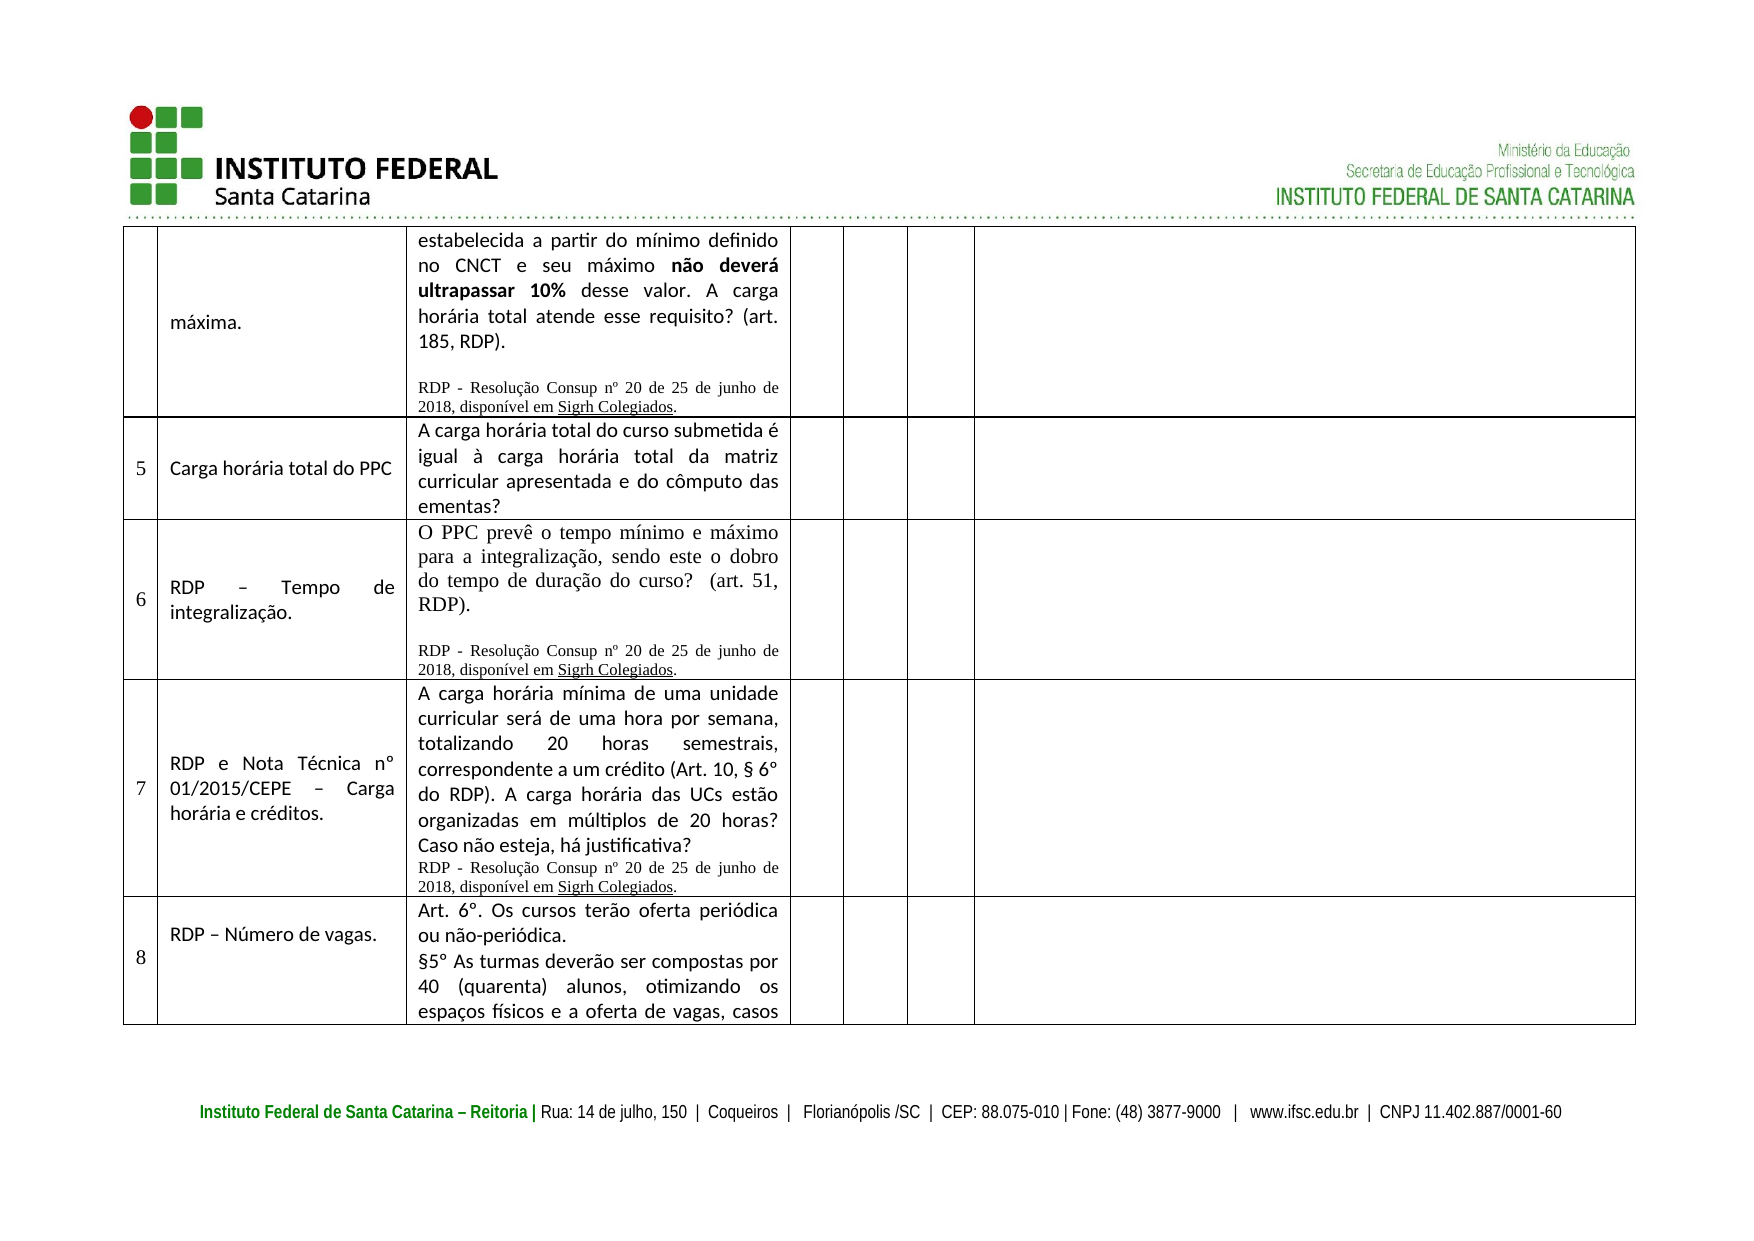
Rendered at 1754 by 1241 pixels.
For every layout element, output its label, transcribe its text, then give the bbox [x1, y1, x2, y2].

table_cell [844, 897, 907, 1024]
table_cell 8 [124, 897, 157, 1024]
table_cell [908, 418, 974, 519]
table_cell [975, 418, 1635, 519]
table_cell [975, 897, 1635, 1024]
table_cell [975, 680, 1635, 896]
table_cell O PPC prevê o tempo mínimo e máximo para a integralização, sendo este o dobro do tempo de duração do curso? (art. 51, RDP). RDP - Resolução Consup nº 20 de 25 de junho de 2018, disponível em Sigrh Colegiados. [407, 520, 790, 679]
table_cell [791, 680, 843, 896]
table_cell 6 [124, 520, 157, 679]
table_cell RDP – Número de vagas. [158, 897, 406, 1024]
table_cell [975, 520, 1635, 679]
table_cell estabelecida a partir do mínimo definido no CNCT e seu máximo não deverá ultrapassar 10% desse valor. A carga horária total atende esse requisito? (art. 185, RDP). RDP - Resolução Consup nº 20 de 25 de junho de 2018, disponível em Sigrh Colegiados. [407, 227, 790, 416]
table_cell [975, 227, 1635, 416]
table_cell [791, 227, 843, 416]
table_cell [844, 227, 907, 416]
picture [73, 87, 1687, 226]
table_cell [908, 680, 974, 896]
table_cell [844, 520, 907, 679]
table_cell A carga horária total do curso submetida é igual à carga horária total da matriz curricular apresentada e do cômputo das ementas? [407, 418, 790, 519]
table_cell [124, 227, 157, 416]
table_cell RDP – Tempo de integralização. [158, 520, 406, 679]
table_cell Art. 6º. Os cursos terão oferta periódica ou não-periódica. §5º As turmas deverão ser compostas por 40 (quarenta) alunos, otimizando os espaços físicos e a oferta de vagas, casos [407, 897, 790, 1024]
table_cell [791, 520, 843, 679]
table_cell [908, 227, 974, 416]
table_cell RDP e Nota Técnica nº 01/2015/CEPE – Carga horária e créditos. [158, 680, 406, 896]
table_cell máxima. [158, 227, 406, 416]
table_cell [908, 897, 974, 1024]
table_cell 7 [124, 680, 157, 896]
table_cell [908, 520, 974, 679]
table_cell [791, 897, 843, 1024]
table_cell A carga horária mínima de uma unidade curricular será de uma hora por semana, totalizando 20 horas semestrais, correspondente a um crédito (Art. 10, § 6º do RDP). A carga horária das UCs estão organizadas em múltiplos de 20 horas? Caso não esteja, há justificativa? RDP - Resolução Consup nº 20 de 25 de junho de 2018, disponível em Sigrh Colegiados. [407, 680, 790, 896]
table_cell Carga horária total do PPC [158, 418, 406, 519]
table_cell 5 [124, 418, 157, 519]
table_cell [791, 418, 843, 519]
table_cell [844, 418, 907, 519]
table_cell [844, 680, 907, 896]
